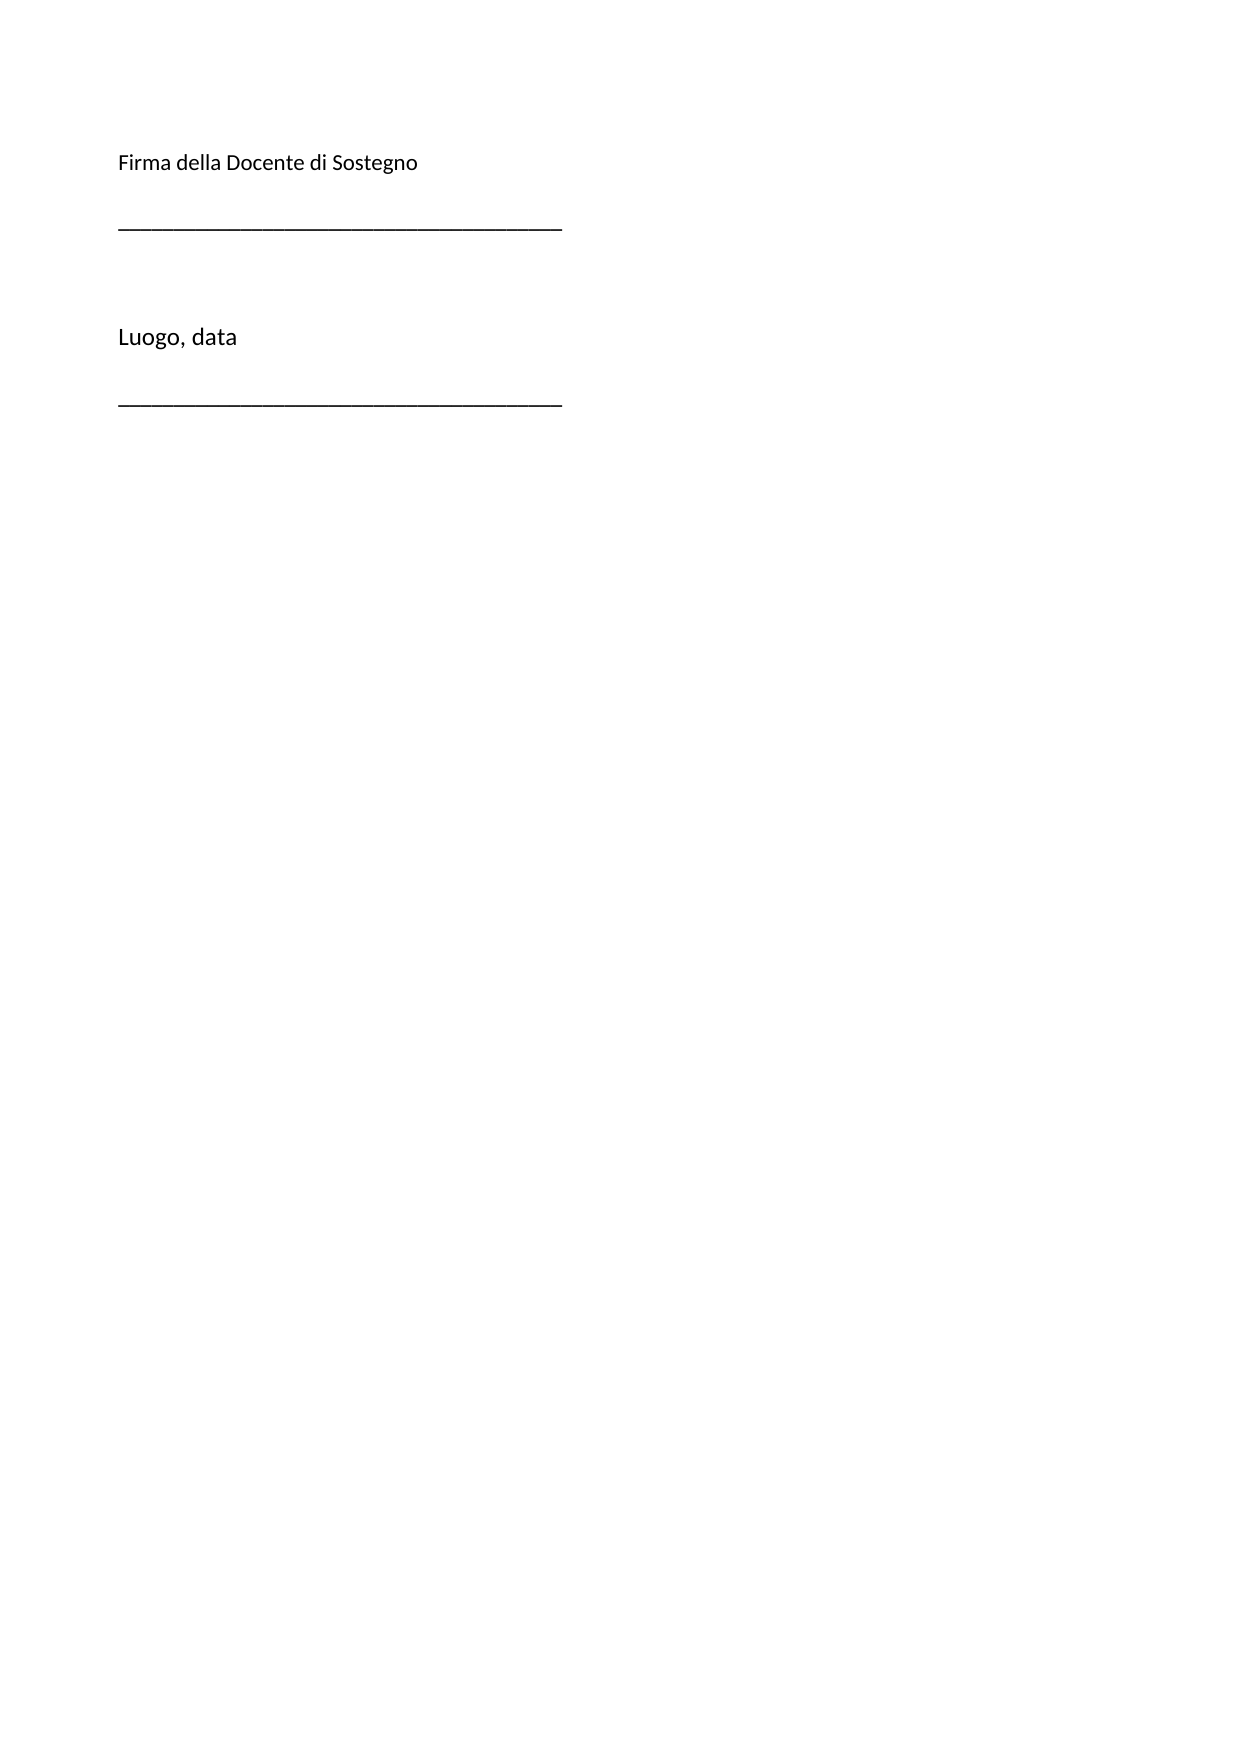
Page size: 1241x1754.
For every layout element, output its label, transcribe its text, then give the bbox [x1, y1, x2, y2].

text Firma della Docente di Sostegno [118, 148, 1122, 176]
text ________________________________________ [118, 201, 1122, 235]
text Luogo, data [118, 321, 1122, 351]
text ________________________________________ [118, 376, 1122, 411]
